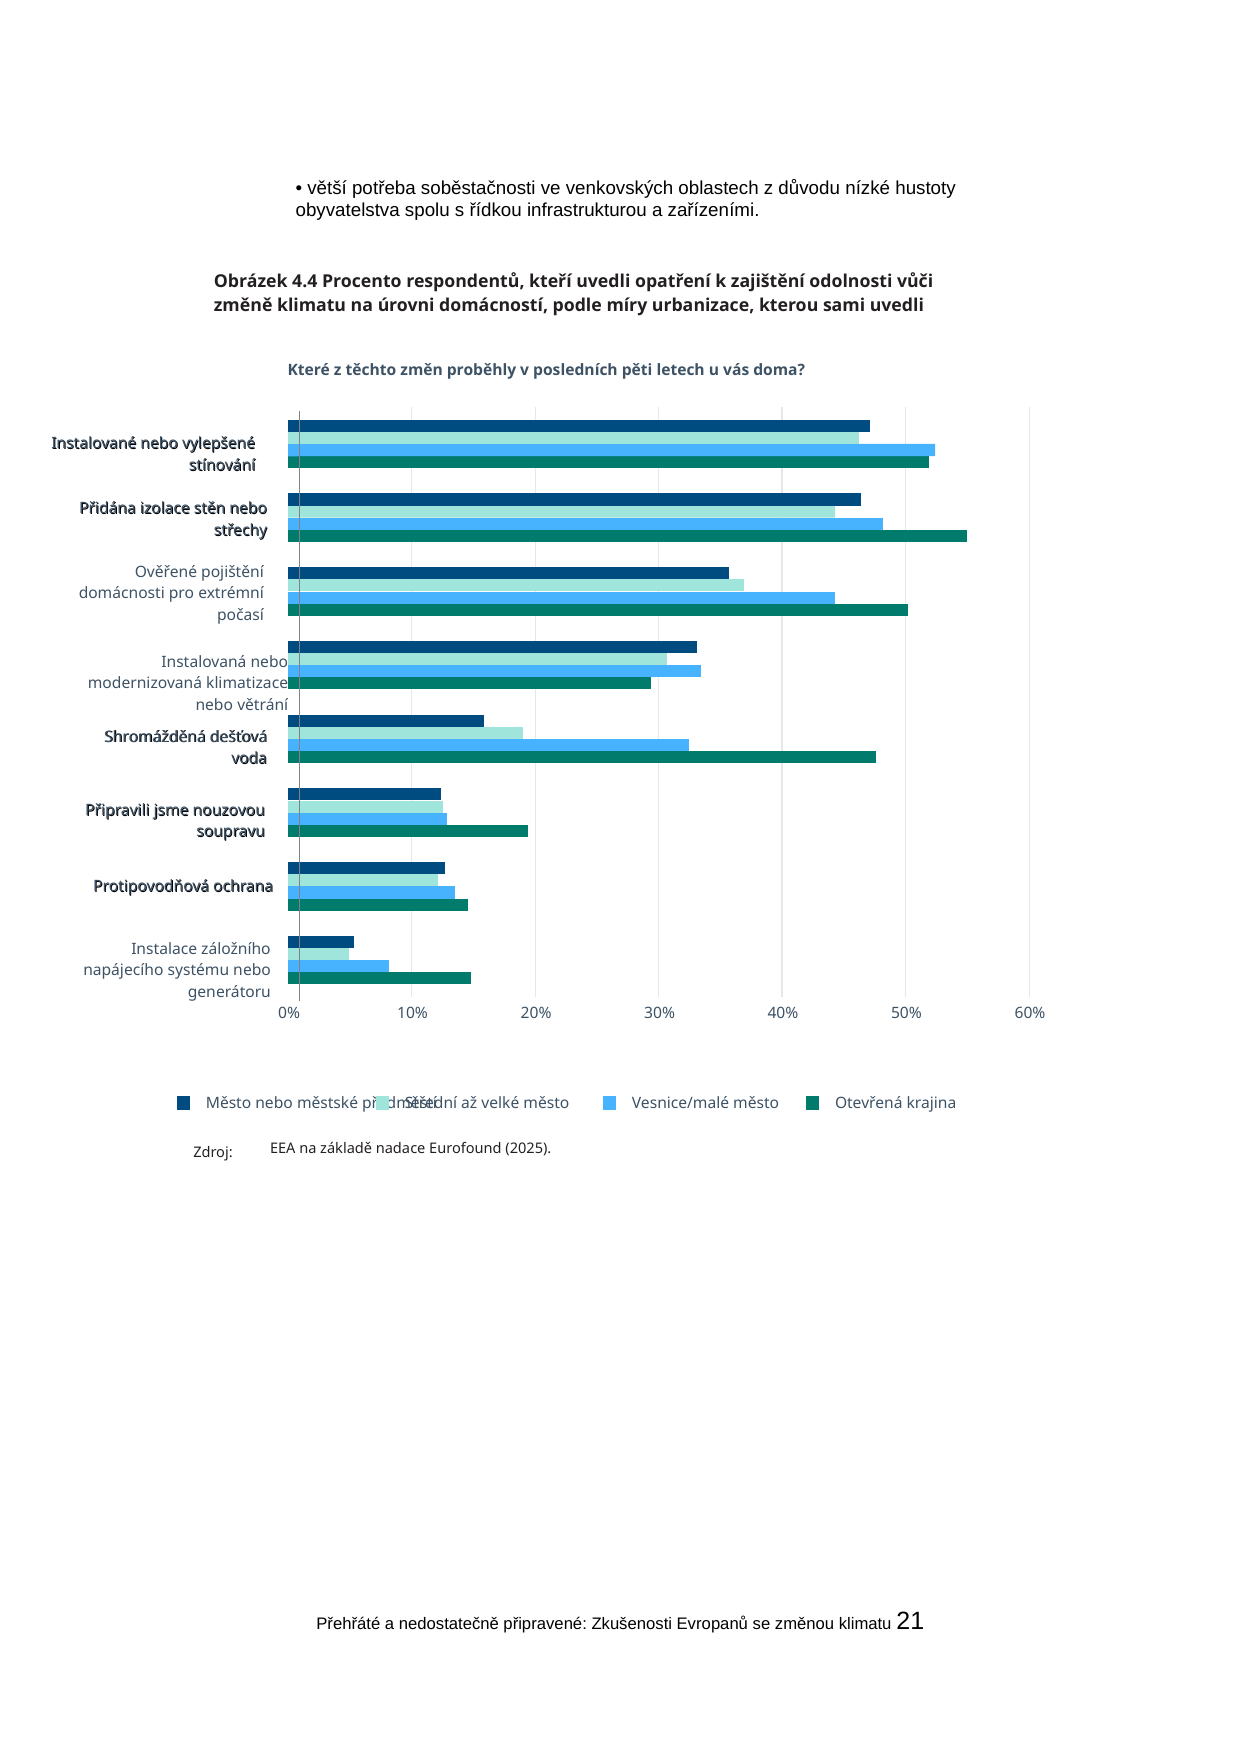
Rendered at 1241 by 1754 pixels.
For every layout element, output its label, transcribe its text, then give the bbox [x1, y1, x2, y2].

text • větší potřeba soběstačnosti ve venkovských oblastech z důvodu nízké hustoty obyvatelstva spolu s řídkou infrastrukturou a zařízeními. [295, 177, 1022, 220]
